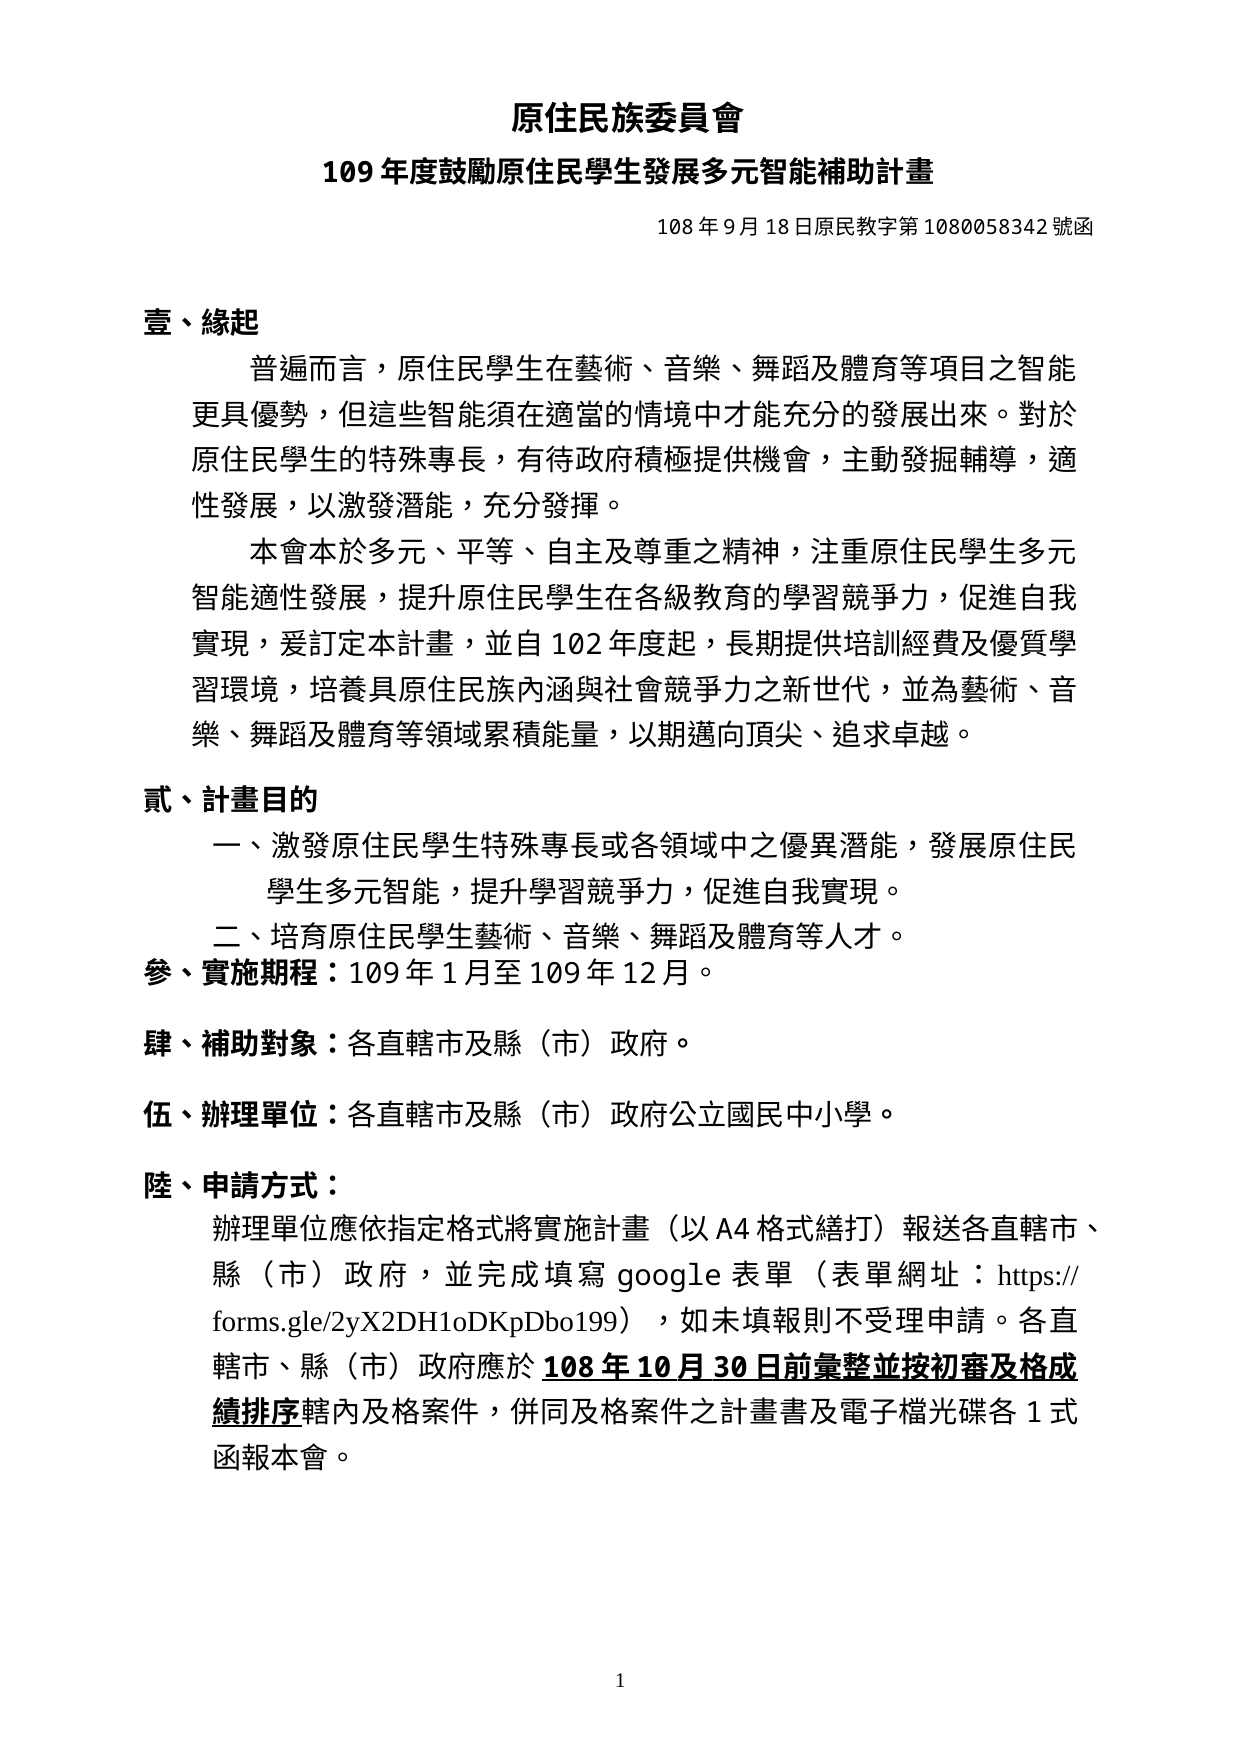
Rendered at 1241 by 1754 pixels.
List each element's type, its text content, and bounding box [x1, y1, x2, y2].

text 貳、計畫目的 [143, 774, 1078, 819]
text 109年度鼓勵原住民學生發展多元智能補助計畫 [162, 140, 1093, 192]
text 二、培育原住民學生藝術、音樂、舞蹈及體育等人才。 [212, 911, 1078, 957]
text 一、激發原住民學生特殊專長或各領域中之優異潛能，發展原住民學生多元智能，提升學習競爭力，促進自我實現。 [212, 819, 1078, 911]
text 原住民族委員會 [162, 88, 1093, 140]
text 參、實施期程：109年1月至109年12月。 [143, 957, 1078, 990]
text 肆、補助對象：各直轄市及縣（市）政府。 [143, 1028, 1078, 1061]
text 伍、辦理單位：各直轄市及縣（市）政府公立國民中小學。 [143, 1099, 1078, 1132]
text 普遍而言，原住民學生在藝術、音樂、舞蹈及體育等項目之智能更具優勢，但這些智能須在適當的情境中才能充分的發展出來。對於原住民學生的特殊專長，有待政府積極提供機會，主動發掘輔導，適性發展，以激發潛能，充分發揮。 [191, 342, 1078, 526]
text 辦理單位應依指定格式將實施計畫（以A4格式繕打）報送各直轄市、縣（市）政府，並完成填寫google表單（表單網址：https://forms.gle/2yX2DH1oDKpDbo199），如未填報則不受理申請。各直轄市、縣（市）政府應於108年10月30日前彙整並按初審及格成績排序轄內及格案件，併同及格案件之計畫書及電子檔光碟各1式函報本會。 [212, 1203, 1078, 1478]
text 本會本於多元、平等、自主及尊重之精神，注重原住民學生多元智能適性發展，提升原住民學生在各級教育的學習競爭力，促進自我實現，爰訂定本計畫，並自102年度起，長期提供培訓經費及優質學習環境，培養具原住民族內涵與社會競爭力之新世代，並為藝術、音樂、舞蹈及體育等領域累積能量，以期邁向頂尖、追求卓越。 [191, 526, 1078, 755]
text 陸、申請方式： [143, 1169, 1078, 1203]
text 壹、緣起 [143, 297, 1078, 342]
text 108年9月18日原民教字第1080058342號函 [143, 192, 1094, 244]
